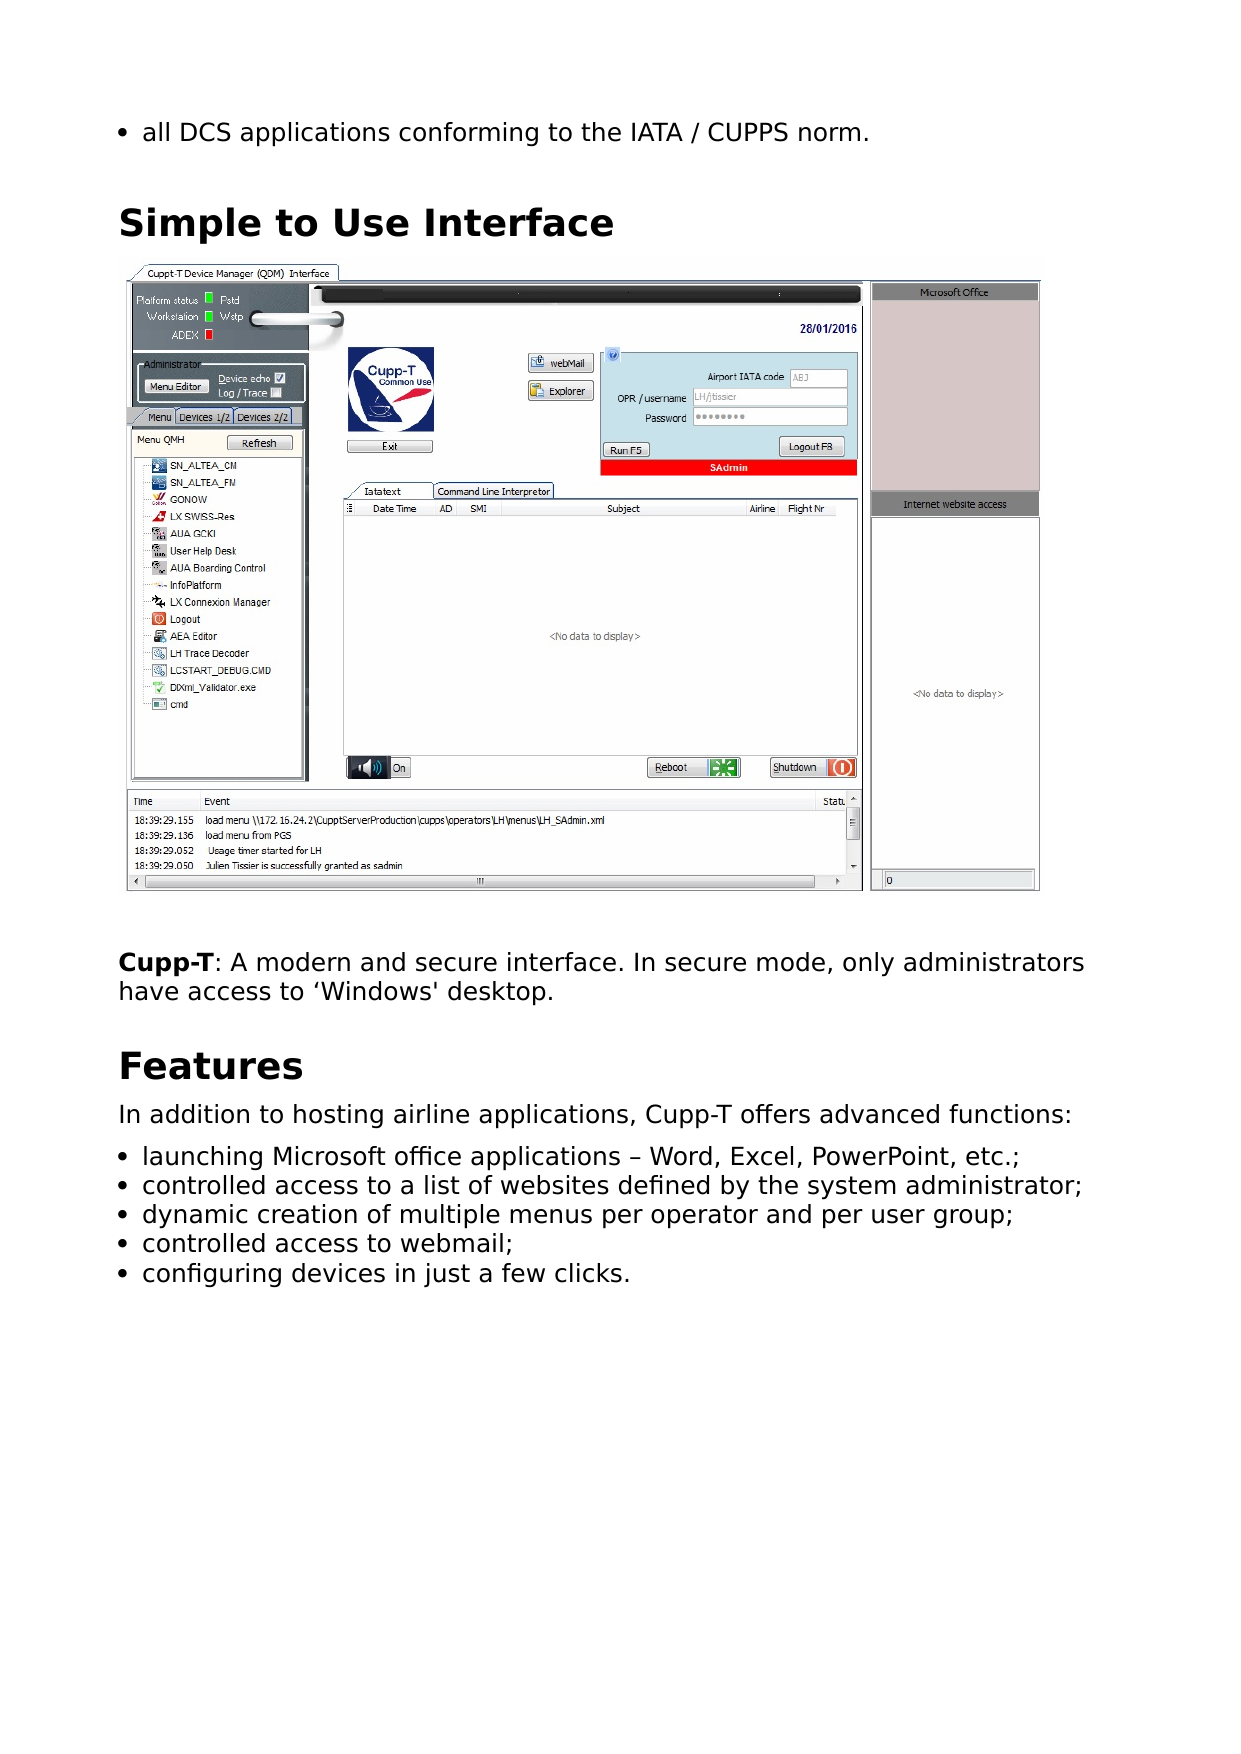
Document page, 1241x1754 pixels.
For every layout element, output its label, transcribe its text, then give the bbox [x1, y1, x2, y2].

text In addition to hosting airline applications, Cupp-T offers advanced functions: [118, 1100, 1122, 1129]
list controlled access to a list of websites defined by the system administrator; [118, 1171, 1122, 1200]
subtitle Simple to Use Interface [118, 201, 1122, 245]
list dynamic creation of multiple menus per operator and per user group; [118, 1200, 1122, 1229]
list controlled access to webmail; [118, 1229, 1122, 1259]
text Cupp-T: A modern and secure interface. In secure mode, only administrators have access to ‘Windows' desktop. [118, 948, 1122, 1007]
list configuring devices in just a few clicks. [118, 1259, 1122, 1288]
list launching Microsoft office applications – Word, Excel, PowerPoint, etc.; [118, 1142, 1122, 1171]
list all DCS applications conforming to the IATA / CUPPS norm. [118, 118, 1122, 147]
subtitle Features [118, 1044, 1122, 1088]
